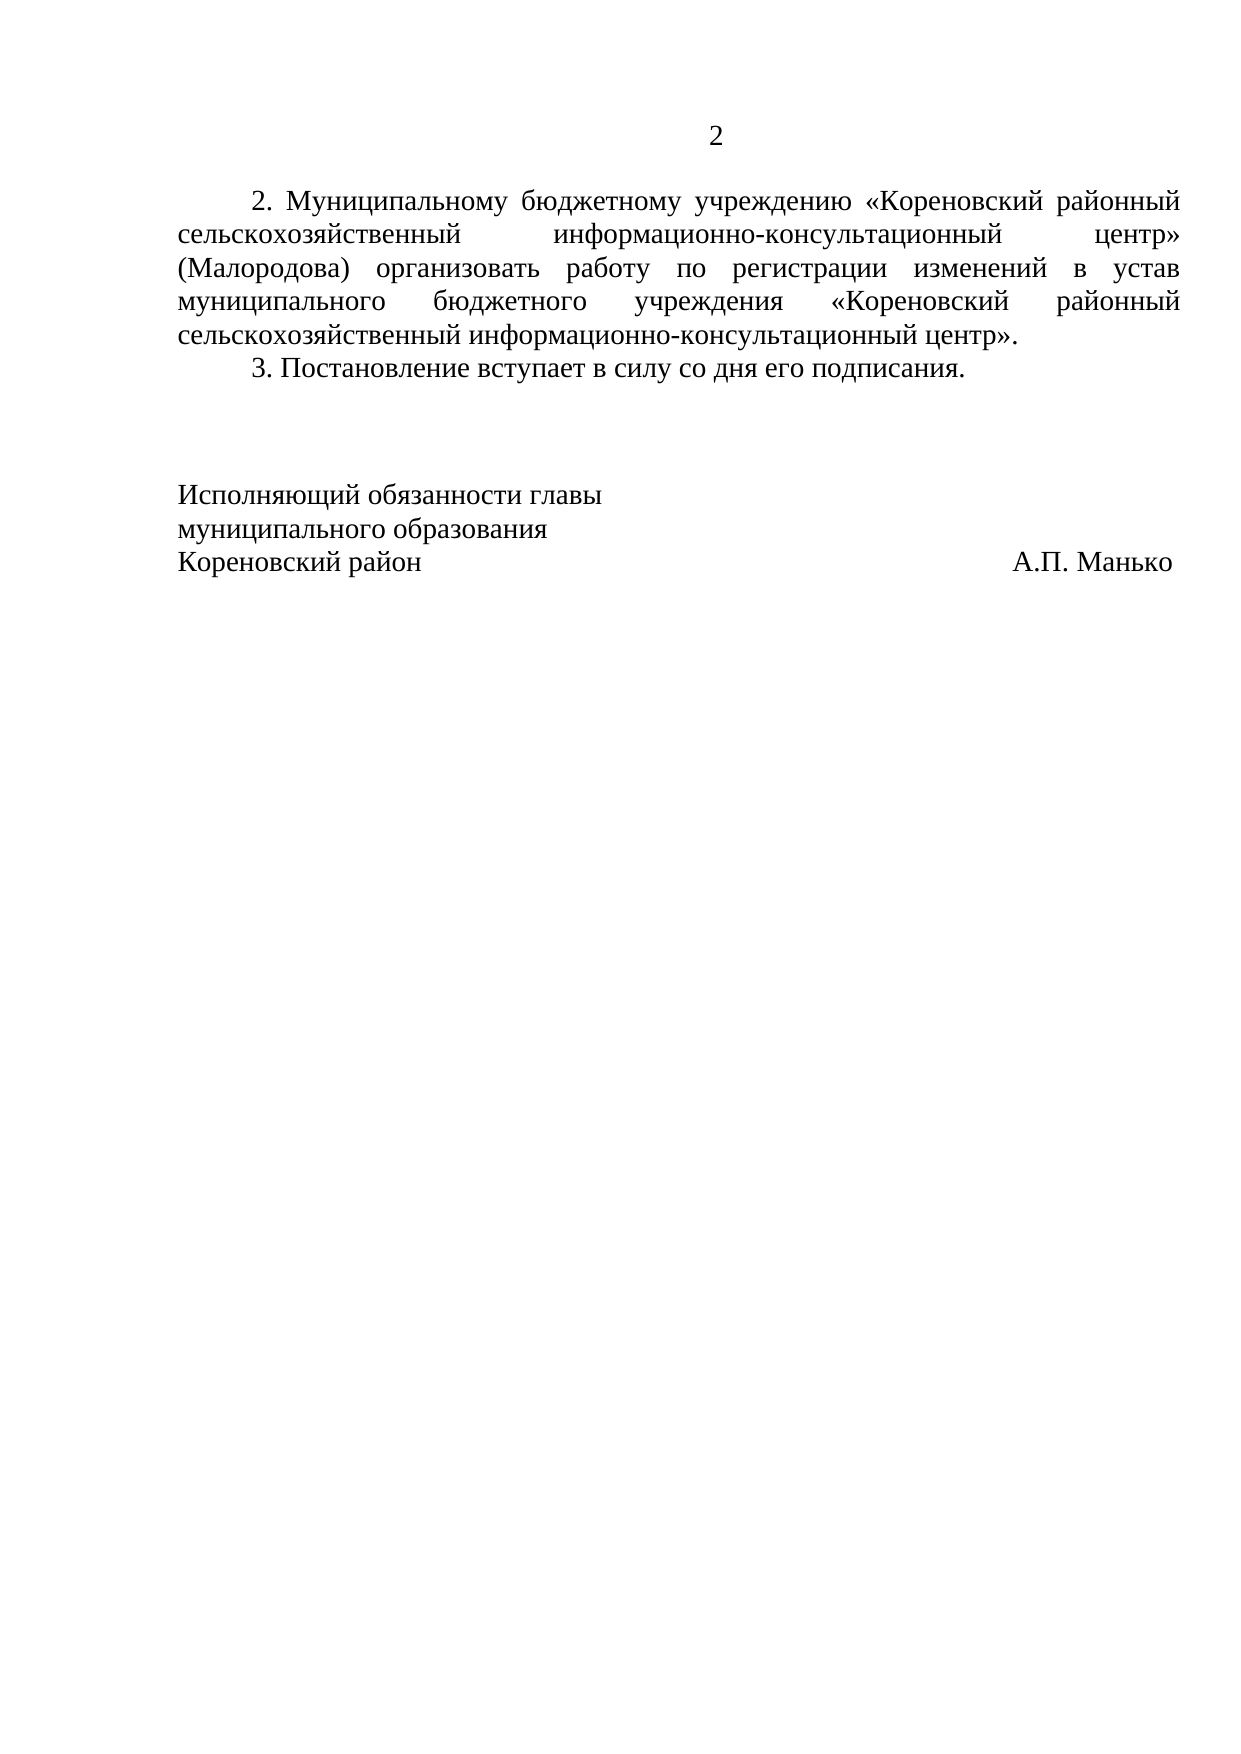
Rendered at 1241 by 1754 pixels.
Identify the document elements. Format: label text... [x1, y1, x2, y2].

text 3. Постановление вступает в силу со дня его подписания. [177, 351, 1181, 384]
text муниципального образования [177, 511, 1181, 544]
text 2 [177, 118, 1181, 152]
text 2. Муниципальному бюджетному учреждению «Кореновский районный сельскохозяйственный информационно-консультационный центр» (Малородова) организовать работу по регистрации изменений в устав муниципального бюджетного учреждения «Кореновский районный сельскохозяйственный информационно-консультационный центр». [177, 183, 1181, 351]
text Кореновский район А.П. Манько [177, 544, 1181, 578]
text Исполняющий обязанности главы [177, 477, 1181, 511]
